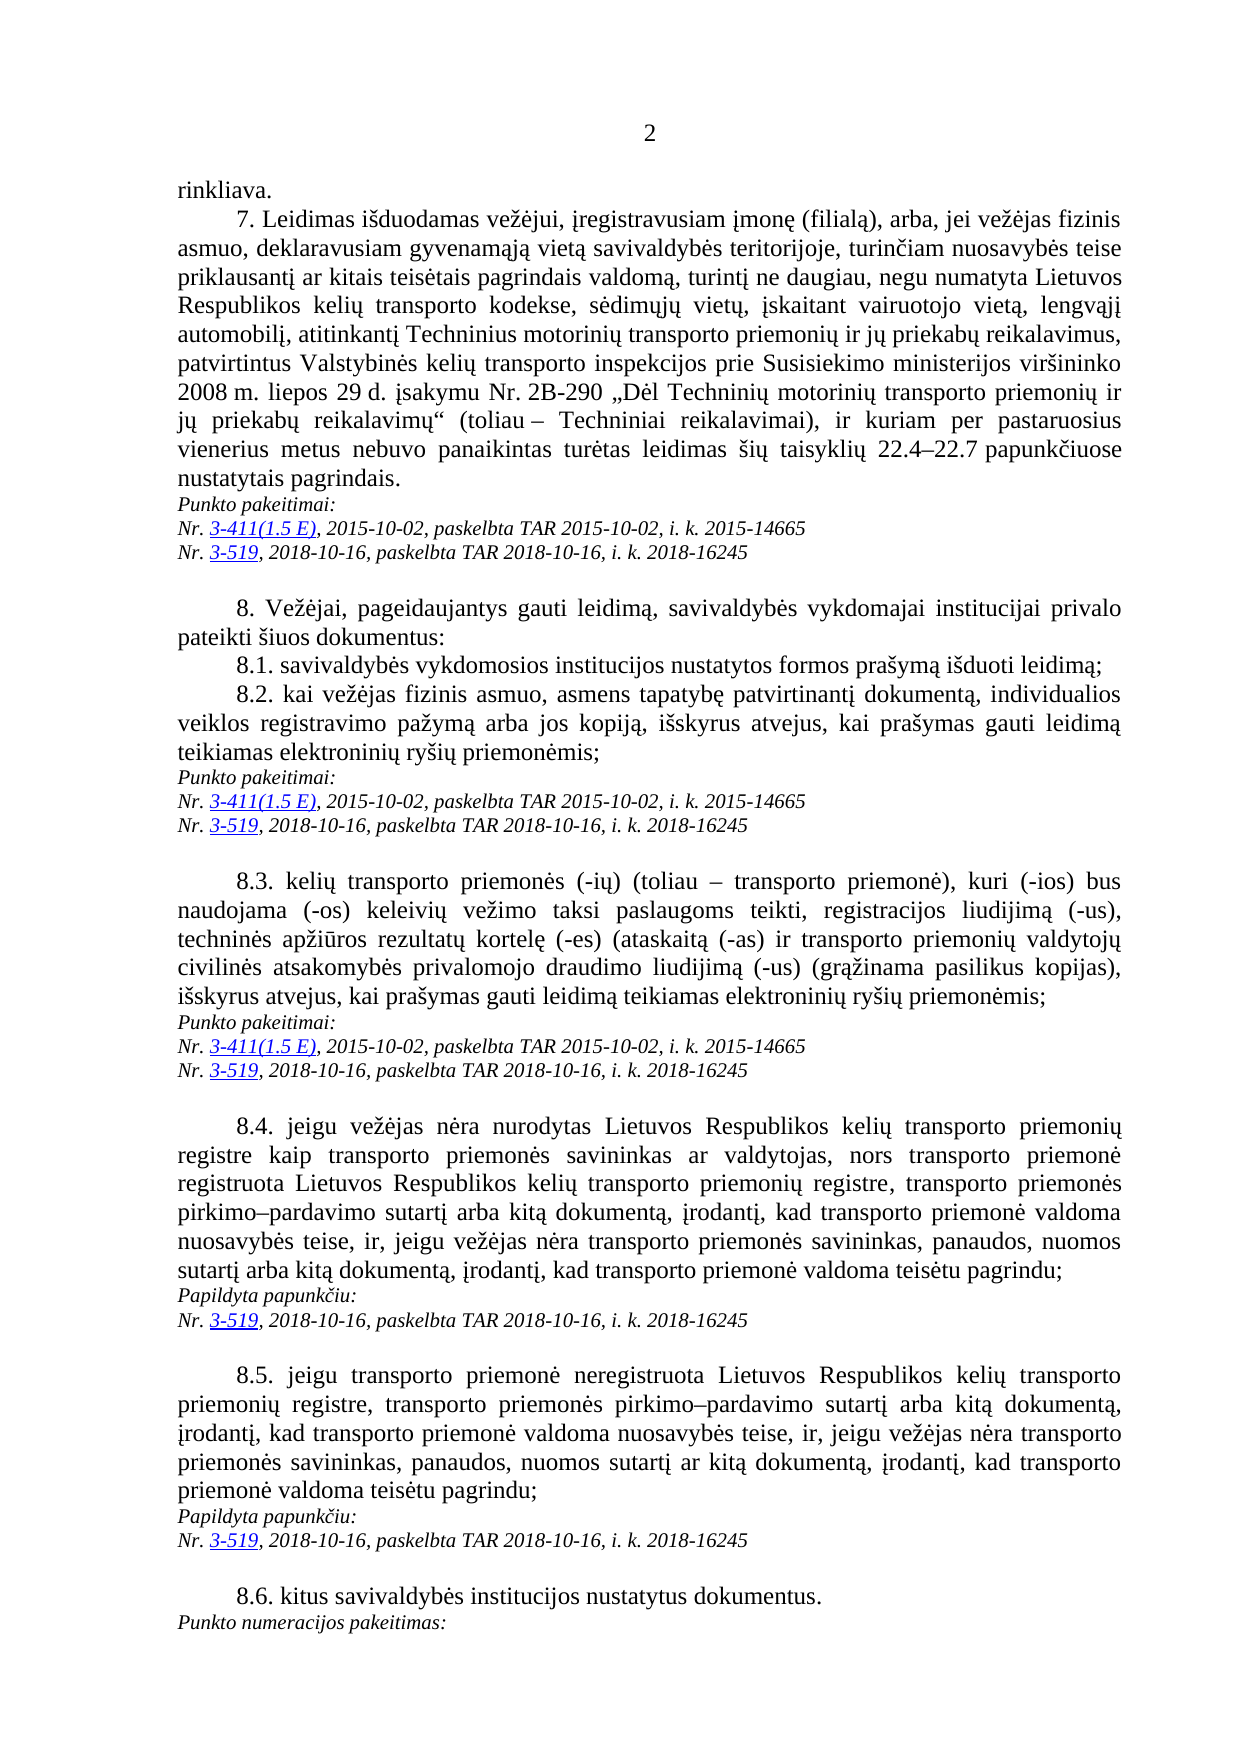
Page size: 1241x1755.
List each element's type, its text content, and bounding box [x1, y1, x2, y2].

text 8.2. kai vežėjas fizinis asmuo, asmens tapatybę patvirtinantį dokumentą, individualios veiklos registravimo pažymą arba jos kopiją, išskyrus atvejus, kai prašymas gauti leidimą teikiamas elektroninių ryšių priemonėmis; [177, 679, 1122, 765]
text Nr. 3-411(1.5 E), 2015-10-02, paskelbta TAR 2015-10-02, i. k. 2015-14665 [177, 789, 1122, 813]
text 7. Leidimas išduodamas vežėjui, įregistravusiam įmonę (filialą), arba, jei vežėjas fizinis asmuo, deklaravusiam gyvenamąją vietą savivaldybės teritorijoje, turinčiam nuosavybės teise priklausantį ar kitais teisėtais pagrindais valdomą, turintį ne daugiau, negu numatyta Lietuvos Respublikos kelių transporto kodekse, sėdimųjų vietų, įskaitant vairuotojo vietą, lengvąjį automobilį, atitinkantį Techninius motorinių transporto priemonių ir jų priekabų reikalavimus, patvirtintus Valstybinės kelių transporto inspekcijos prie Susisiekimo ministerijos viršininko 2008 m. liepos 29 d. įsakymu Nr. 2B‑290 „Dėl Techninių motorinių transporto priemonių ir jų priekabų reikalavimų“ (toliau – Techniniai reikalavimai), ir kuriam per pastaruosius vienerius metus nebuvo panaikintas turėtas leidimas šių taisyklių 22.4–22.7 papunkčiuose nustatytais pagrindais. [177, 204, 1122, 492]
text 8.4. jeigu vežėjas nėra nurodytas Lietuvos Respublikos kelių transporto priemonių registre kaip transporto priemonės savininkas ar valdytojas, nors transporto priemonė registruota Lietuvos Respublikos kelių transporto priemonių registre, transporto priemonės pirkimo–pardavimo sutartį arba kitą dokumentą, įrodantį, kad transporto priemonė valdoma nuosavybės teise, ir, jeigu vežėjas nėra transporto priemonės savininkas, panaudos, nuomos sutartį arba kitą dokumentą, įrodantį, kad transporto priemonė valdoma teisėtu pagrindu; [177, 1111, 1122, 1283]
text 8. Vežėjai, pageidaujantys gauti leidimą, savivaldybės vykdomajai institucijai privalo pateikti šiuos dokumentus: [177, 593, 1122, 650]
text Nr. 3-519, 2018-10-16, paskelbta TAR 2018-10-16, i. k. 2018-16245 [177, 1058, 1122, 1082]
text Papildyta papunkčiu: [177, 1283, 1122, 1307]
text Nr. 3-411(1.5 E), 2015-10-02, paskelbta TAR 2015-10-02, i. k. 2015-14665 [177, 516, 1122, 540]
text Punkto pakeitimai: [177, 1010, 1122, 1034]
text Nr. 3-519, 2018-10-16, paskelbta TAR 2018-10-16, i. k. 2018-16245 [177, 1307, 1122, 1332]
text Papildyta papunkčiu: [177, 1504, 1122, 1528]
text 8.3. kelių transporto priemonės (-ių) (toliau – transporto priemonė), kuri (-ios) bus naudojama (-os) keleivių vežimo taksi paslaugoms teikti, registracijos liudijimą (-us), techninės apžiūros rezultatų kortelę (-es) (ataskaitą (-as) ir transporto priemonių valdytojų civilinės atsakomybės privalomojo draudimo liudijimą (-us) (grąžinama pasilikus kopijas), išskyrus atvejus, kai prašymas gauti leidimą teikiamas elektroninių ryšių priemonėmis; [177, 866, 1122, 1010]
text Nr. 3-519, 2018-10-16, paskelbta TAR 2018-10-16, i. k. 2018-16245 [177, 813, 1122, 837]
text rinkliava. [177, 176, 1122, 204]
text Punkto pakeitimai: [177, 492, 1122, 516]
text Nr. 3-519, 2018-10-16, paskelbta TAR 2018-10-16, i. k. 2018-16245 [177, 540, 1122, 564]
text 8.5. jeigu transporto priemonė neregistruota Lietuvos Respublikos kelių transporto priemonių registre, transporto priemonės pirkimo–pardavimo sutartį arba kitą dokumentą, įrodantį, kad transporto priemonė valdoma nuosavybės teise, ir, jeigu vežėjas nėra transporto priemonės savininkas, panaudos, nuomos sutartį ar kitą dokumentą, įrodantį, kad transporto priemonė valdoma teisėtu pagrindu; [177, 1360, 1122, 1504]
text Nr. 3-519, 2018-10-16, paskelbta TAR 2018-10-16, i. k. 2018-16245 [177, 1528, 1122, 1552]
text 8.6. kitus savivaldybės institucijos nustatytus dokumentus. [177, 1581, 1122, 1610]
text Nr. 3-411(1.5 E), 2015-10-02, paskelbta TAR 2015-10-02, i. k. 2015-14665 [177, 1034, 1122, 1058]
text 8.1. savivaldybės vykdomosios institucijos nustatytos formos prašymą išduoti leidimą; [177, 650, 1122, 679]
text Punkto pakeitimai: [177, 765, 1122, 789]
text Punkto numeracijos pakeitimas: [177, 1610, 1122, 1634]
